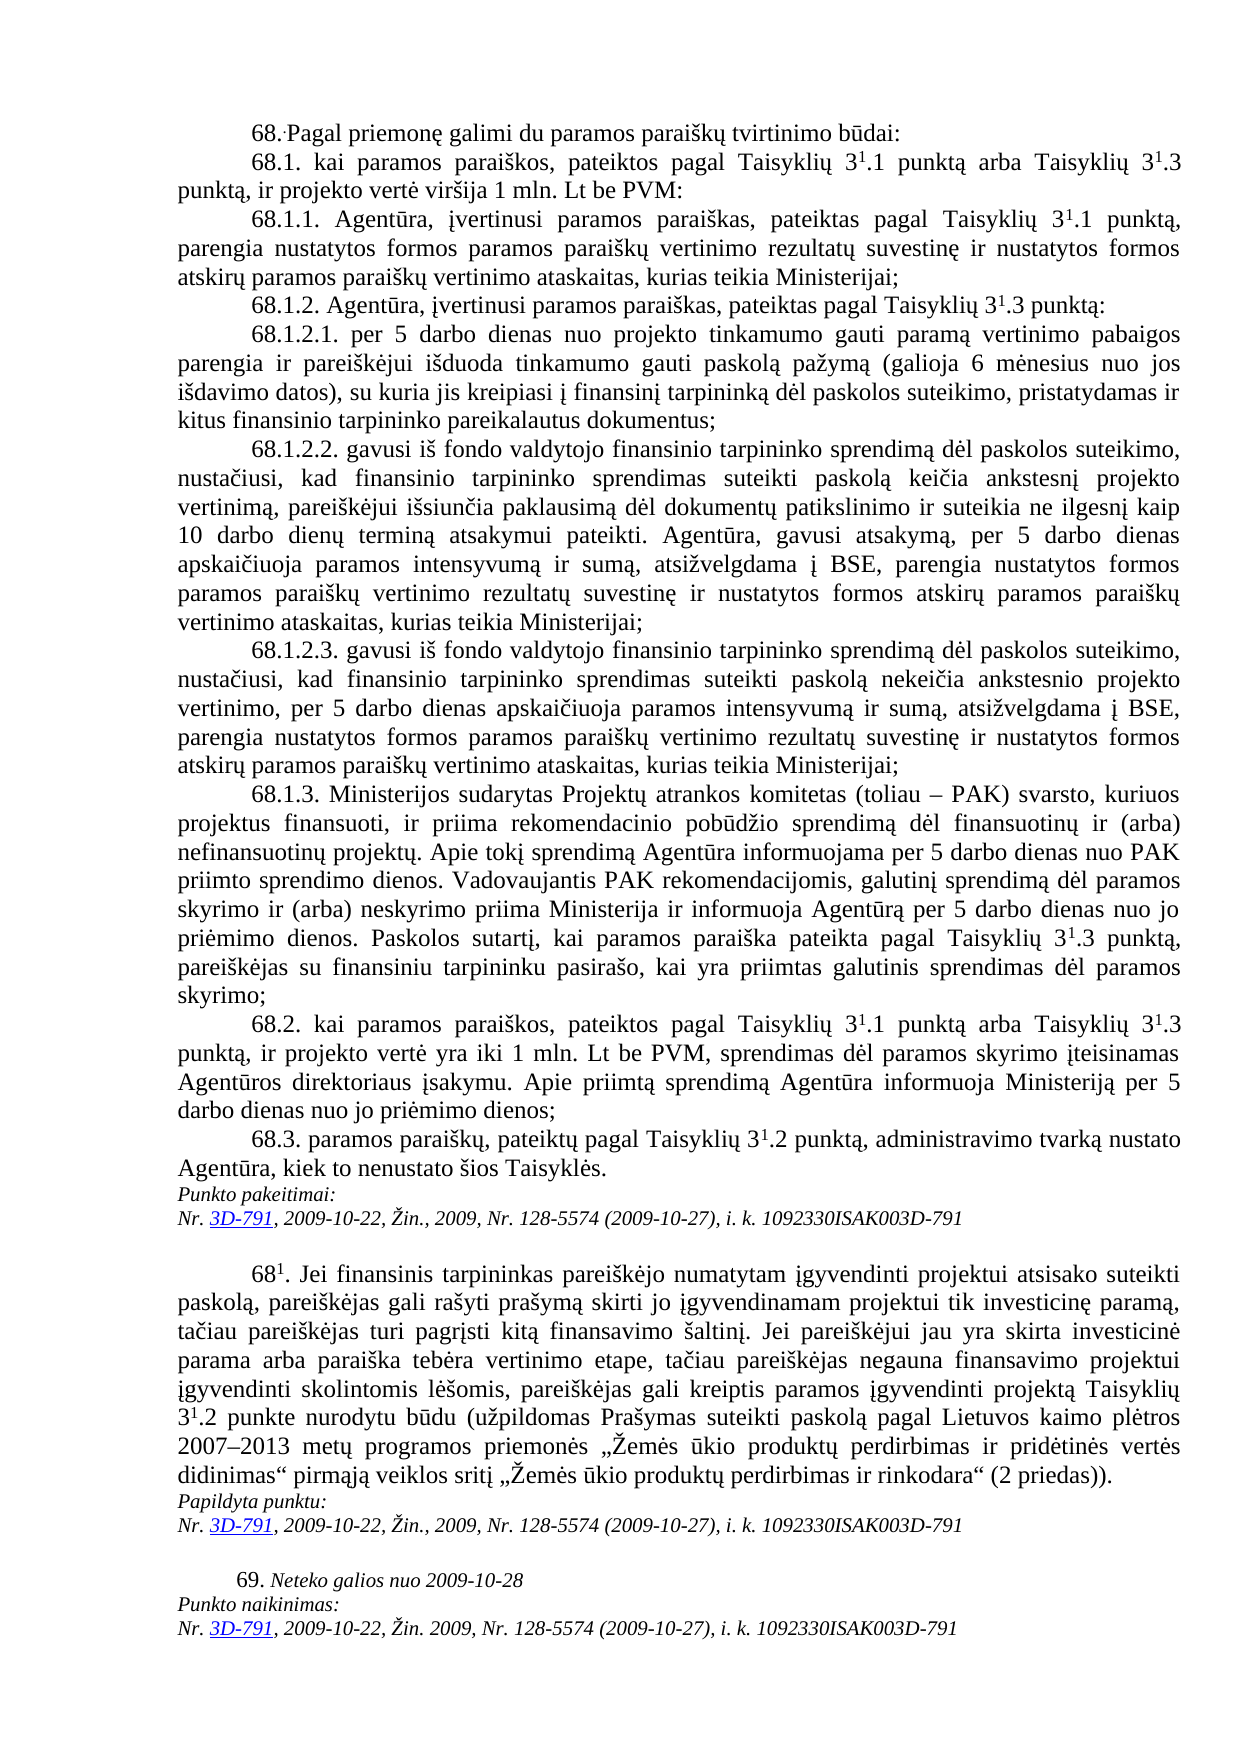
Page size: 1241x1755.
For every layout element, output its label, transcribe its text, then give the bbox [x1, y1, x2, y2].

text Papildyta punktu: [177, 1489, 1181, 1513]
text 68.1. kai paramos paraiškos, pateiktos pagal Taisyklių 31.1 punktą arba Taisyklių 31.3 punktą, ir projekto vertė viršija 1 mln. Lt be PVM: [177, 147, 1181, 204]
text 68.2. kai paramos paraiškos, pateiktos pagal Taisyklių 31.1 punktą arba Taisyklių 31.3 punktą, ir projekto vertė yra iki 1 mln. Lt be PVM, sprendimas dėl paramos skyrimo įteisinamas Agentūros direktoriaus įsakymu. Apie priimtą sprendimą Agentūra informuoja Ministeriją per 5 darbo dienas nuo jo priėmimo dienos; [177, 1009, 1181, 1124]
text Nr. 3D-791, 2009-10-22, Žin., 2009, Nr. 128-5574 (2009-10-27), i. k. 1092330ISAK003D-791 [177, 1206, 1181, 1230]
text Punkto naikinimas: [177, 1592, 1181, 1616]
text 69. Neteko galios nuo 2009-10-28 [177, 1566, 1181, 1592]
text 68.1.3. Ministerijos sudarytas Projektų atrankos komitetas (toliau – PAK) svarsto, kuriuos projektus finansuoti, ir priima rekomendacinio pobūdžio sprendimą dėl finansuotinų ir (arba) nefinansuotinų projektų. Apie tokį sprendimą Agentūra informuojama per 5 darbo dienas nuo PAK priimto sprendimo dienos. Vadovaujantis PAK rekomendacijomis, galutinį sprendimą dėl paramos skyrimo ir (arba) neskyrimo priima Ministerija ir informuoja Agentūrą per 5 darbo dienas nuo jo priėmimo dienos. Paskolos sutartį, kai paramos paraiška pateikta pagal Taisyklių 31.3 punktą, pareiškėjas su finansiniu tarpininku pasirašo, kai yra priimtas galutinis sprendimas dėl paramos skyrimo; [177, 779, 1181, 1009]
text 68.3. paramos paraiškų, pateiktų pagal Taisyklių 31.2 punktą, administravimo tvarką nustato Agentūra, kiek to nenustato šios Taisyklės. [177, 1124, 1181, 1182]
text 68.1.2.1. per 5 darbo dienas nuo projekto tinkamumo gauti paramą vertinimo pabaigos parengia ir pareiškėjui išduoda tinkamumo gauti paskolą pažymą (galioja 6 mėnesius nuo jos išdavimo datos), su kuria jis kreipiasi į finansinį tarpininką dėl paskolos suteikimo, pristatydamas ir kitus finansinio tarpininko pareikalautus dokumentus; [177, 319, 1181, 434]
text 68.1.2. Agentūra, įvertinusi paramos paraiškas, pateiktas pagal Taisyklių 31.3 punktą: [177, 291, 1181, 319]
text 68..Pagal priemonę galimi du paramos paraiškų tvirtinimo būdai: [177, 118, 1181, 147]
text Nr. 3D-791, 2009-10-22, Žin. 2009, Nr. 128-5574 (2009-10-27), i. k. 1092330ISAK003D-791 [177, 1616, 1181, 1640]
text Nr. 3D-791, 2009-10-22, Žin., 2009, Nr. 128-5574 (2009-10-27), i. k. 1092330ISAK003D-791 [177, 1513, 1181, 1537]
text 681. Jei finansinis tarpininkas pareiškėjo numatytam įgyvendinti projektui atsisako suteikti paskolą, pareiškėjas gali rašyti prašymą skirti jo įgyvendinamam projektui tik investicinę paramą, tačiau pareiškėjas turi pagrįsti kitą finansavimo šaltinį. Jei pareiškėjui jau yra skirta investicinė parama arba paraiška tebėra vertinimo etape, tačiau pareiškėjas negauna finansavimo projektui įgyvendinti skolintomis lėšomis, pareiškėjas gali kreiptis paramos įgyvendinti projektą Taisyklių 31.2 punkte nurodytu būdu (užpildomas Prašymas suteikti paskolą pagal Lietuvos kaimo plėtros 2007–2013 metų programos priemonės „Žemės ūkio produktų perdirbimas ir pridėtinės vertės didinimas“ pirmąją veiklos sritį „Žemės ūkio produktų perdirbimas ir rinkodara“ (2 priedas)). [177, 1259, 1181, 1489]
text Punkto pakeitimai: [177, 1182, 1181, 1206]
text 68.1.2.2. gavusi iš fondo valdytojo finansinio tarpininko sprendimą dėl paskolos suteikimo, nustačiusi, kad finansinio tarpininko sprendimas suteikti paskolą keičia ankstesnį projekto vertinimą, pareiškėjui išsiunčia paklausimą dėl dokumentų patikslinimo ir suteikia ne ilgesnį kaip 10 darbo dienų terminą atsakymui pateikti. Agentūra, gavusi atsakymą, per 5 darbo dienas apskaičiuoja paramos intensyvumą ir sumą, atsižvelgdama į BSE, parengia nustatytos formos paramos paraiškų vertinimo rezultatų suvestinę ir nustatytos formos atskirų paramos paraiškų vertinimo ataskaitas, kurias teikia Ministerijai; [177, 434, 1181, 636]
text 68.1.2.3. gavusi iš fondo valdytojo finansinio tarpininko sprendimą dėl paskolos suteikimo, nustačiusi, kad finansinio tarpininko sprendimas suteikti paskolą nekeičia ankstesnio projekto vertinimo, per 5 darbo dienas apskaičiuoja paramos intensyvumą ir sumą, atsižvelgdama į BSE, parengia nustatytos formos paramos paraiškų vertinimo rezultatų suvestinę ir nustatytos formos atskirų paramos paraiškų vertinimo ataskaitas, kurias teikia Ministerijai; [177, 636, 1181, 779]
text 68.1.1. Agentūra, įvertinusi paramos paraiškas, pateiktas pagal Taisyklių 31.1 punktą, parengia nustatytos formos paramos paraiškų vertinimo rezultatų suvestinę ir nustatytos formos atskirų paramos paraiškų vertinimo ataskaitas, kurias teikia Ministerijai; [177, 204, 1181, 291]
